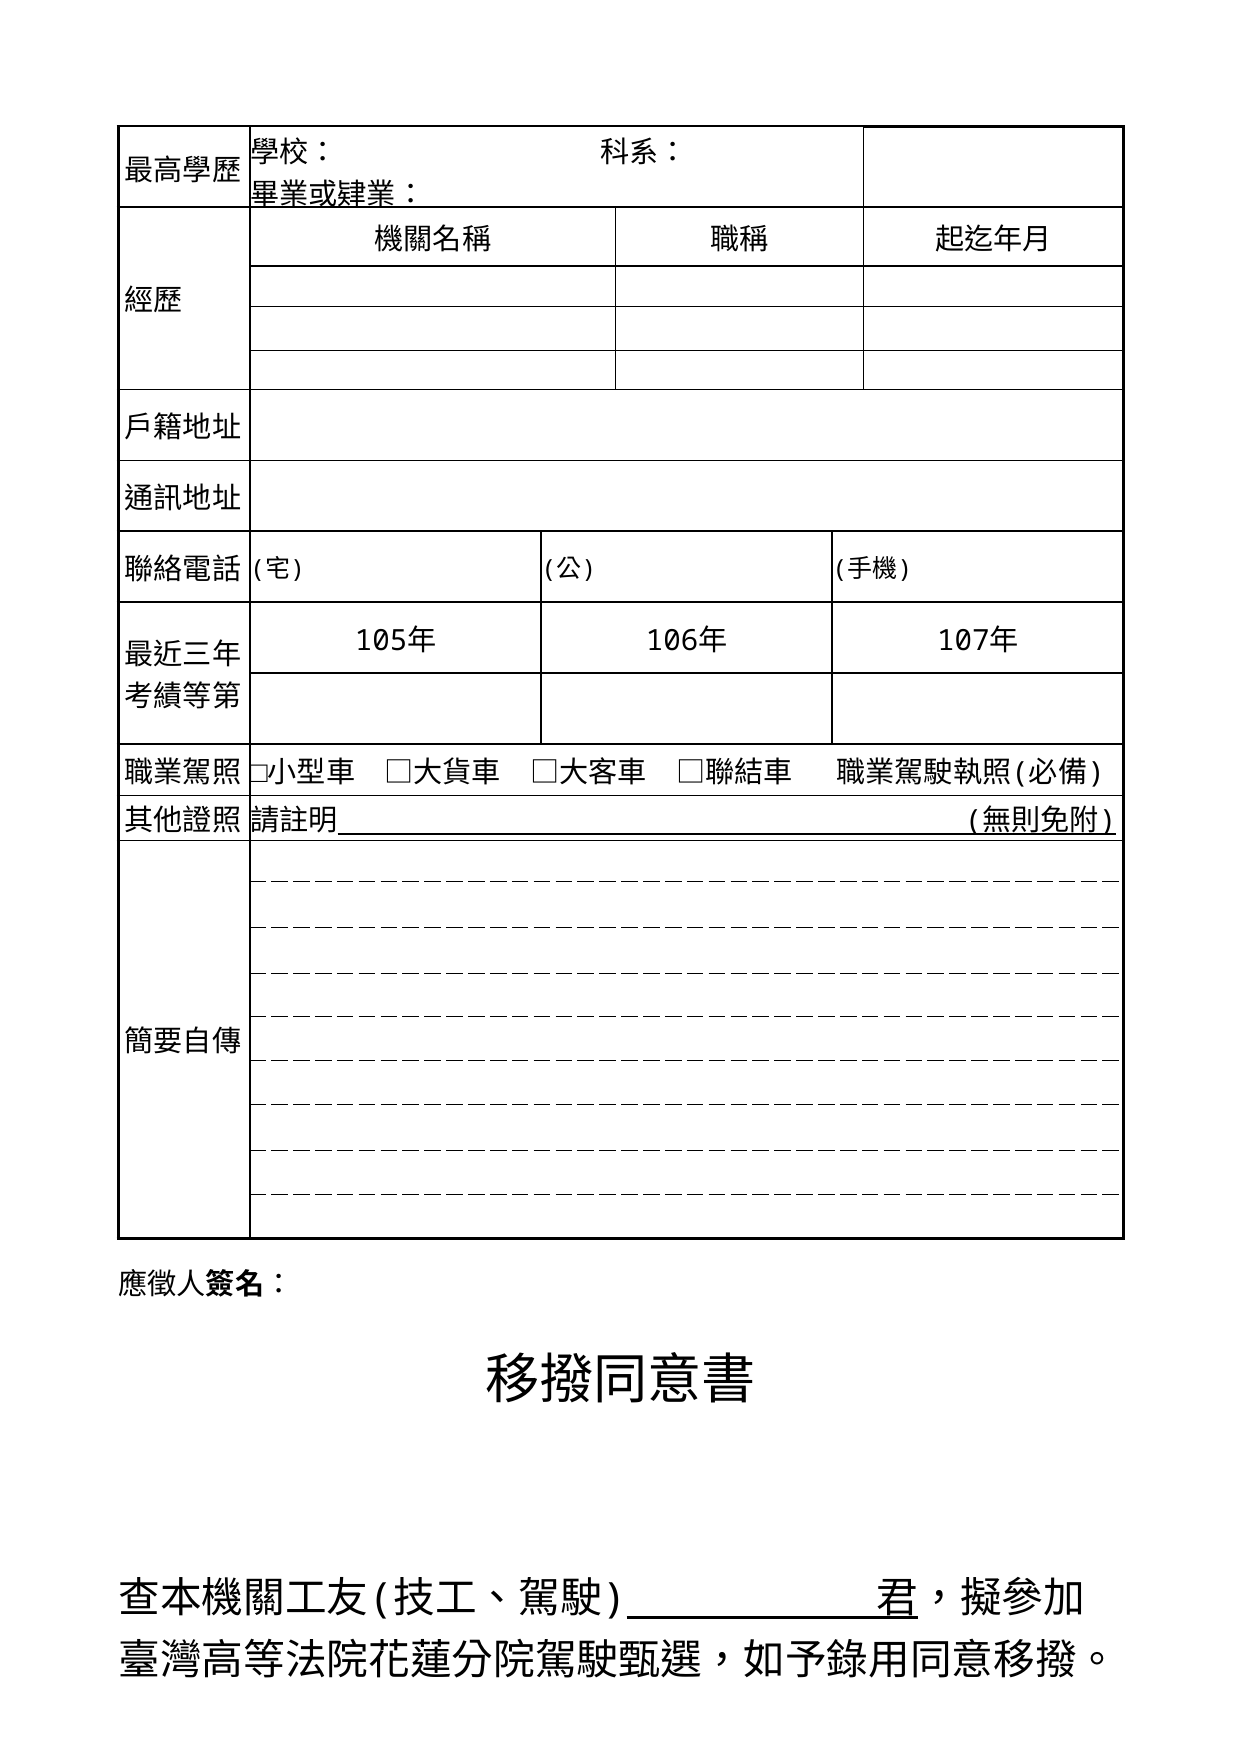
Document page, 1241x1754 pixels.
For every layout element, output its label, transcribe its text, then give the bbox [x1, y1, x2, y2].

table_cell [251, 1060, 1122, 1104]
table_cell [251, 1104, 1122, 1149]
table_cell [616, 267, 863, 306]
table_cell 機關名稱 [251, 208, 615, 265]
table_cell 請註明 (無則免附) [251, 796, 1122, 839]
table_cell [251, 881, 1122, 927]
table_cell 戶籍地址 [120, 390, 249, 459]
table_cell 職業駕照 [120, 745, 249, 795]
table_cell [251, 1150, 1122, 1194]
table_cell [251, 351, 615, 389]
table_cell 最高學歷 [120, 127, 249, 206]
text 移撥同意書 [118, 1302, 1122, 1427]
table_cell [864, 351, 1122, 389]
table_cell [251, 1016, 1122, 1060]
table_cell [251, 841, 1122, 881]
table_cell [251, 973, 1122, 1016]
table_cell (宅) [251, 532, 540, 601]
table_cell 聯絡電話 [120, 532, 249, 601]
table_cell [833, 674, 1122, 743]
table_cell 最近三年 考績等第 [120, 603, 249, 743]
table_cell [251, 390, 1122, 459]
table_cell 105年 [251, 603, 540, 672]
table_cell [542, 674, 831, 743]
table_cell [616, 307, 863, 349]
table_cell 起迄年月 [864, 208, 1122, 265]
table_cell 職稱 [616, 208, 863, 265]
table_cell [864, 267, 1122, 306]
table_cell [616, 351, 863, 389]
table_cell 通訊地址 [120, 461, 249, 530]
table_cell [251, 674, 540, 743]
table_cell [251, 927, 1122, 973]
table_cell 簡要自傳 [120, 841, 249, 1237]
text 應徵人簽名： [118, 1240, 1122, 1302]
table_cell 經歷 [120, 208, 249, 389]
table_cell (手機) [833, 532, 1122, 601]
table_header [864, 128, 1122, 206]
table_cell 學校： 科系： 畢業或肄業： [251, 127, 863, 206]
table_cell 106年 [542, 603, 831, 672]
table_cell 其他證照 [120, 796, 249, 839]
table_cell □小型車 □大貨車 □大客車 □聯結車 職業駕駛執照(必備) [251, 745, 1122, 795]
table_cell (公) [542, 532, 831, 601]
text 查本機關工友(技工、駕駛) 君，擬參加臺灣高等法院花蓮分院駕駛甄選，如予錄用同意移撥。 [118, 1552, 1122, 1677]
table_cell [251, 1194, 1122, 1237]
table_cell 107年 [833, 603, 1122, 672]
table_cell [251, 307, 615, 349]
table_cell [251, 461, 1122, 530]
table_cell [251, 267, 615, 306]
table_cell [864, 307, 1122, 349]
